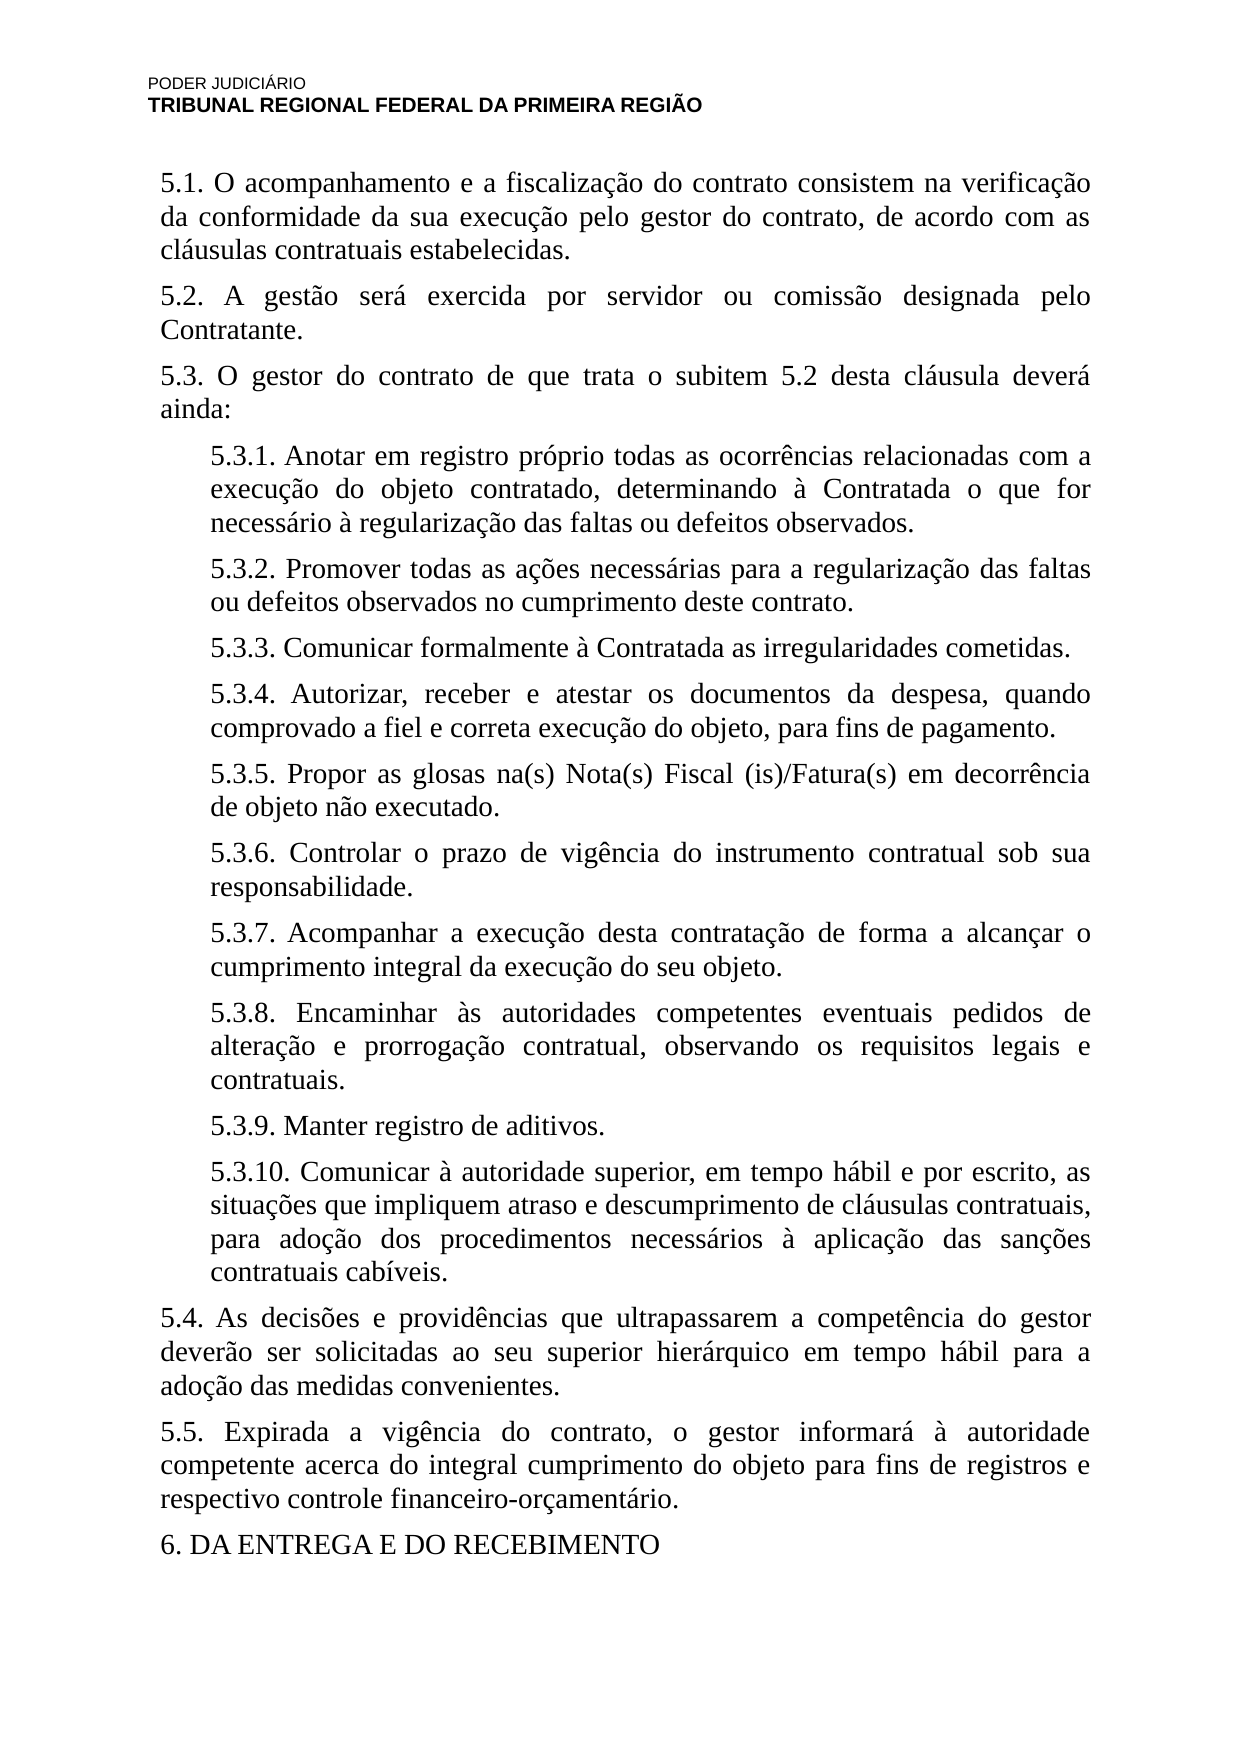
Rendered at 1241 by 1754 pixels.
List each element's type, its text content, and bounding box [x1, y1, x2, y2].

text 5.3.9. Manter registro de aditivos. [210, 1108, 1092, 1141]
text 5.3. O gestor do contrato de que trata o subitem 5.2 desta cláusula deverá ainda: [160, 358, 1092, 425]
text 5.5. Expirada a vigência do contrato, o gestor informará à autoridade competente acerca do integral cumprimento do objeto para fins de registros e respectivo controle financeiro-orçamentário. [160, 1414, 1092, 1514]
text 6. DA ENTREGA E DO RECEBIMENTO [160, 1527, 1092, 1560]
text 5.3.4. Autorizar, receber e atestar os documentos da despesa, quando comprovado a fiel e correta execução do objeto, para fins de pagamento. [210, 676, 1092, 743]
text 5.4. As decisões e providências que ultrapassarem a competência do gestor deverão ser solicitadas ao seu superior hierárquico em tempo hábil para a adoção das medidas convenientes. [160, 1301, 1092, 1401]
text 5.3.5. Propor as glosas na(s) Nota(s) Fiscal (is)/Fatura(s) em decorrência de objeto não executado. [210, 756, 1092, 823]
text 5.1. O acompanhamento e a fiscalização do contrato consistem na verificação da conformidade da sua execução pelo gestor do contrato, de acordo com as cláusulas contratuais estabelecidas. [160, 165, 1092, 266]
text 5.3.7. Acompanhar a execução desta contratação de forma a alcançar o cumprimento integral da execução do seu objeto. [210, 915, 1092, 982]
text 5.3.3. Comunicar formalmente à Contratada as irregularidades cometidas. [210, 630, 1092, 664]
text 5.2. A gestão será exercida por servidor ou comissão designada pelo Contratante. [160, 278, 1092, 346]
text 5.3.10. Comunicar à autoridade superior, em tempo hábil e por escrito, as situações que impliquem atraso e descumprimento de cláusulas contratuais, para adoção dos procedimentos necessários à aplicação das sanções contratuais cabíveis. [210, 1154, 1092, 1288]
text 5.3.1. Anotar em registro próprio todas as ocorrências relacionadas com a execução do objeto contratado, determinando à Contratada o que for necessário à regularização das faltas ou defeitos observados. [210, 438, 1092, 538]
text 5.3.2. Promover todas as ações necessárias para a regularização das faltas ou defeitos observados no cumprimento deste contrato. [210, 551, 1092, 618]
text 5.3.6. Controlar o prazo de vigência do instrumento contratual sob sua responsabilidade. [210, 836, 1092, 903]
text 5.3.8. Encaminhar às autoridades competentes eventuais pedidos de alteração e prorrogação contratual, observando os requisitos legais e contratuais. [210, 995, 1092, 1095]
